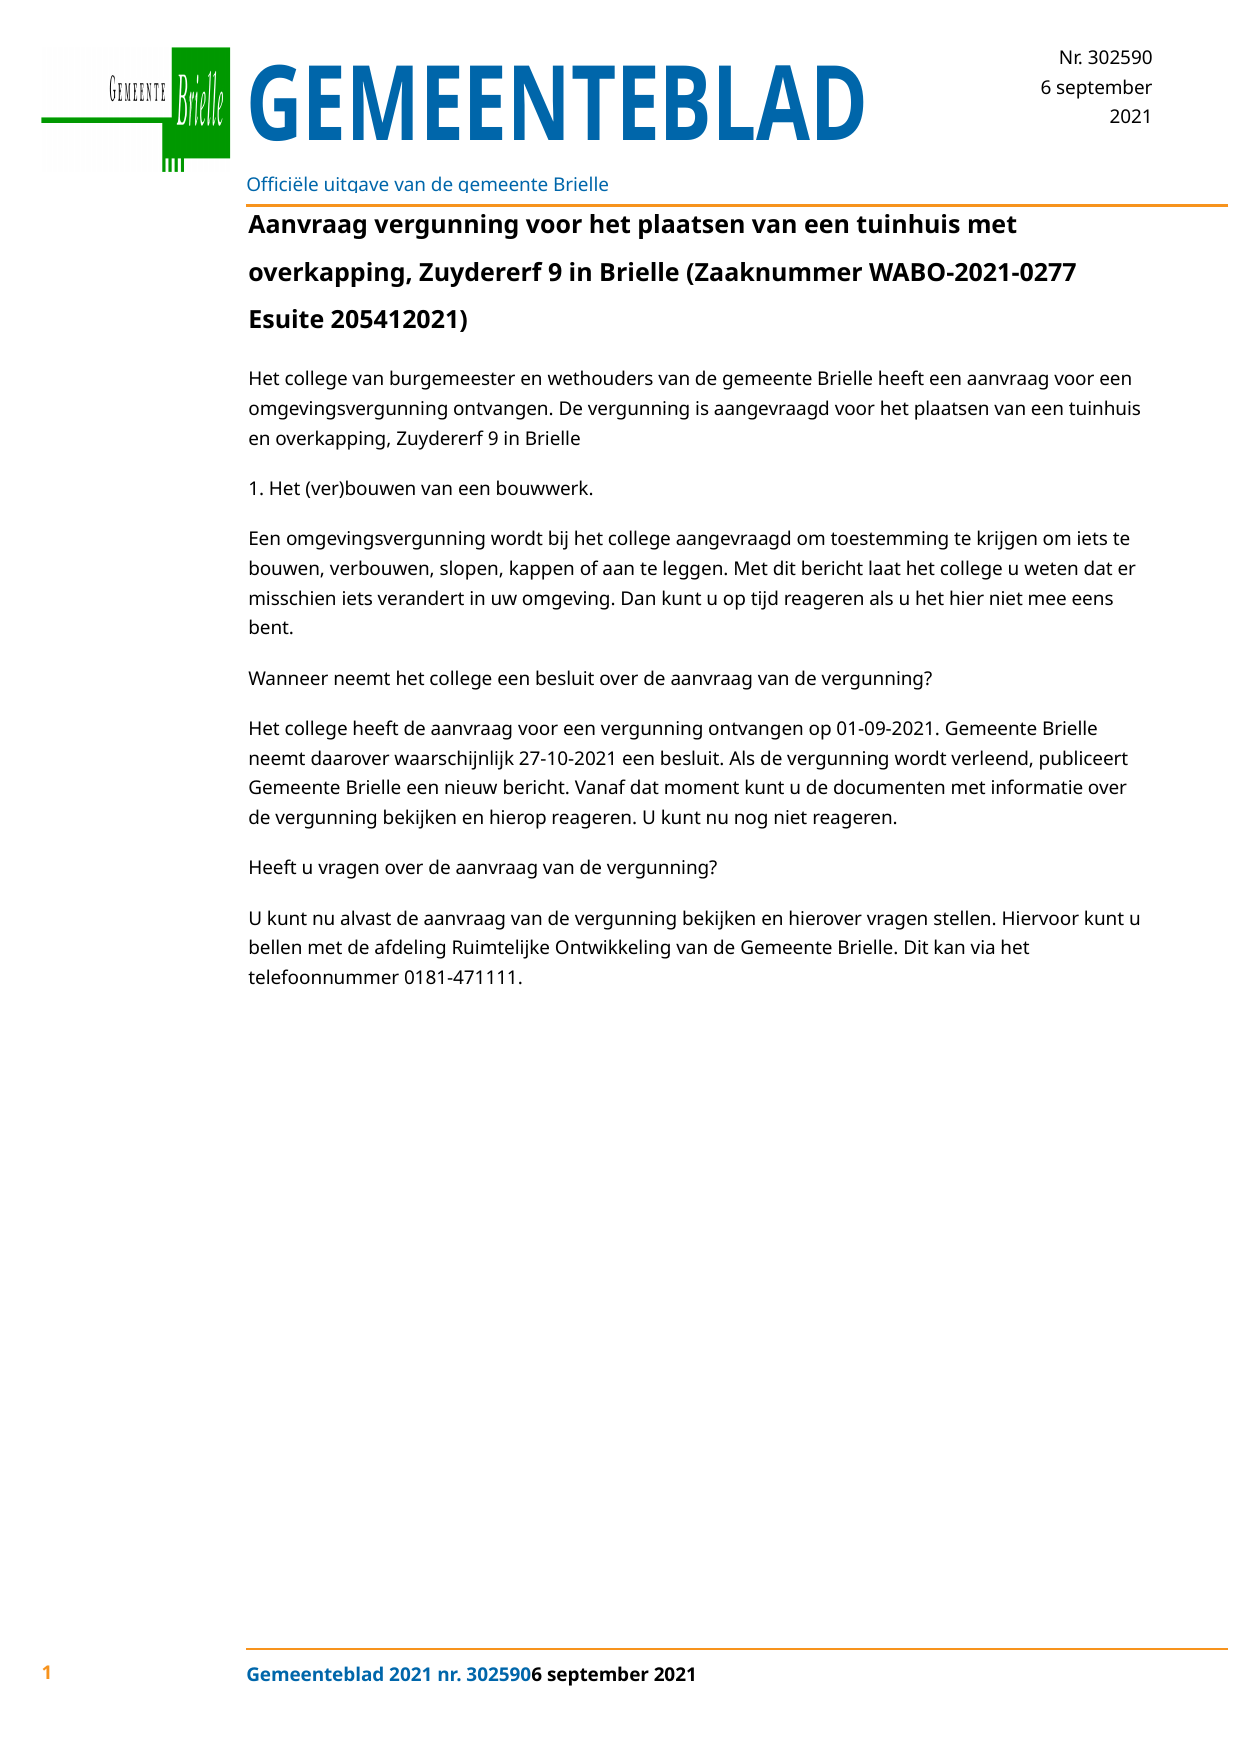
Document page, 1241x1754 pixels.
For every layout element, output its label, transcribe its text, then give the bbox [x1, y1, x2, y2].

text Heeft u vragen over de aanvraag van de vergunning? [248, 854, 1152, 880]
picture [41, 47, 231, 172]
text Wanneer neemt het college een besluit over de aanvraag van de vergunning? [248, 665, 1152, 690]
text Een omgevingsvergunning wordt bij het college aangevraagd om toestemming te krijgen om iets te bouwen, verbouwen, slopen, kappen of aan te leggen. Met dit bericht laat het college u weten dat er misschien iets verandert in uw omgeving. Dan kunt u op tijd reageren als u het hier niet mee eens bent. [248, 526, 1152, 640]
text Het college van burgemeester en wethouders van de gemeente Brielle heeft een aanvraag voor een omgevingsvergunning ontvangen. De vergunning is aangevraagd voor het plaatsen van een tuinhuis en overkapping, Zuydererf 9 in Brielle [248, 366, 1152, 450]
text U kunt nu alvast de aanvraag van de vergunning bekijken en hierover vragen stellen. Hiervoor kunt u bellen met de afdeling Ruimtelijke Ontwikkeling van de Gemeente Brielle. Dit kan via het telefoonnummer 0181-471111. [248, 905, 1152, 989]
text Aanvraag vergunning voor het plaatsen van een tuinhuis met overkapping, Zuydererf 9 in Brielle (Zaaknummer WABO-2021-0277 Esuite 205412021) [248, 207, 1152, 336]
text 1. Het (ver)bouwen van een bouwwerk. [248, 475, 1152, 501]
text Het college heeft de aanvraag voor een vergunning ontvangen op 01-09-2021. Gemeente Brielle neemt daarover waarschijnlijk 27-10-2021 een besluit. Als de vergunning wordt verleend, publiceert Gemeente Brielle een nieuw bericht. Vanaf dat moment kunt u de documenten met informatie over de vergunning bekijken en hierop reageren. U kunt nu nog niet reageren. [248, 715, 1152, 829]
